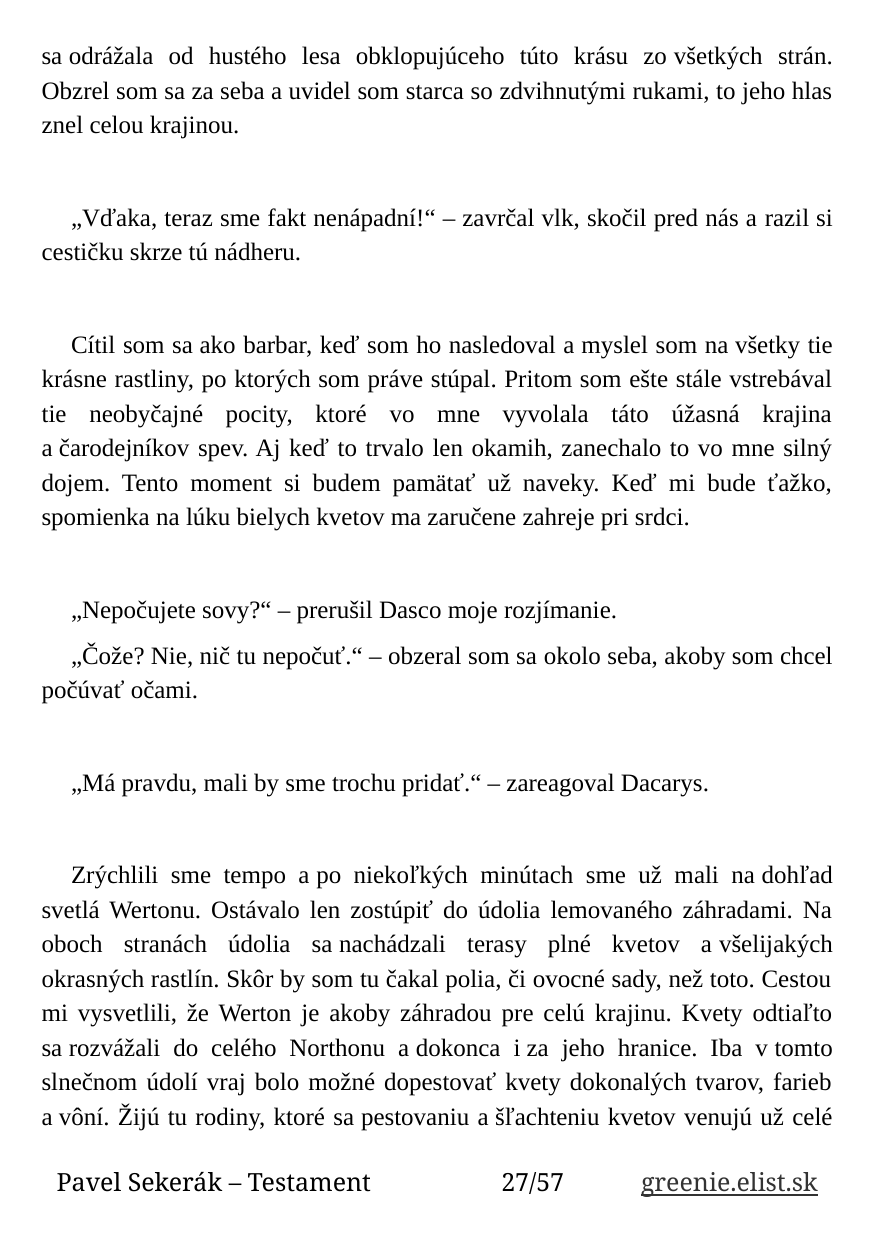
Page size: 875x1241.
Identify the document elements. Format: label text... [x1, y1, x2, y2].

text Zrýchlili sme tempo a po niekoľkých minútach sme už mali na dohľad svetlá Wertonu. Ostávalo len zostúpiť do údolia lemovaného záhradami. Na oboch stranách údolia sa nachádzali terasy plné kvetov a všelijakých okrasných rastlín. Skôr by som tu čakal polia, či ovocné sady, než toto. Cestou mi vysvetlili, že Werton je akoby záhradou pre celú krajinu. Kvety odtiaľto sa rozvážali do celého Northonu a dokonca i za jeho hranice. Iba v tomto slnečnom údolí vraj bolo možné dopestovať kvety dokonalých tvarov, farieb a vôní. Žijú tu rodiny, ktoré sa pestovaniu a šľachteniu kvetov venujú už celé [41, 860, 833, 1131]
text „Čože? Nie, nič tu nepočuť.“ – obzeral som sa okolo seba, akoby som chcel počúvať očami. [41, 641, 833, 704]
text „Nepočujete sovy?“ – prerušil Dasco moje rozjímanie. [41, 595, 833, 623]
text Cítil som sa ako barbar, keď som ho nasledoval a myslel som na všetky tie krásne rastliny, po ktorých som práve stúpal. Pritom som ešte stále vstrebával tie neobyčajné pocity, ktoré vo mne vyvolala táto úžasná krajina a čarodejníkov spev. Aj keď to trvalo len okamih, zanechalo to vo mne silný dojem. Tento moment si budem pamätať už naveky. Keď mi bude ťažko, spomienka na lúku bielych kvetov ma zaručene zahreje pri srdci. [41, 330, 833, 531]
text „Má pravdu, mali by sme trochu pridať.“ – zareagoval Dacarys. [41, 768, 833, 797]
text sa odrážala od hustého lesa obklopujúceho túto krásu zo všetkých strán. Obzrel som sa za seba a uvidel som starca so zdvihnutými rukami, to jeho hlas znel celou krajinou. [41, 41, 833, 139]
text „Vďaka, teraz sme fakt nenápadní!“ – zavrčal vlk, skočil pred nás a razil si cestičku skrze tú nádheru. [41, 203, 833, 266]
